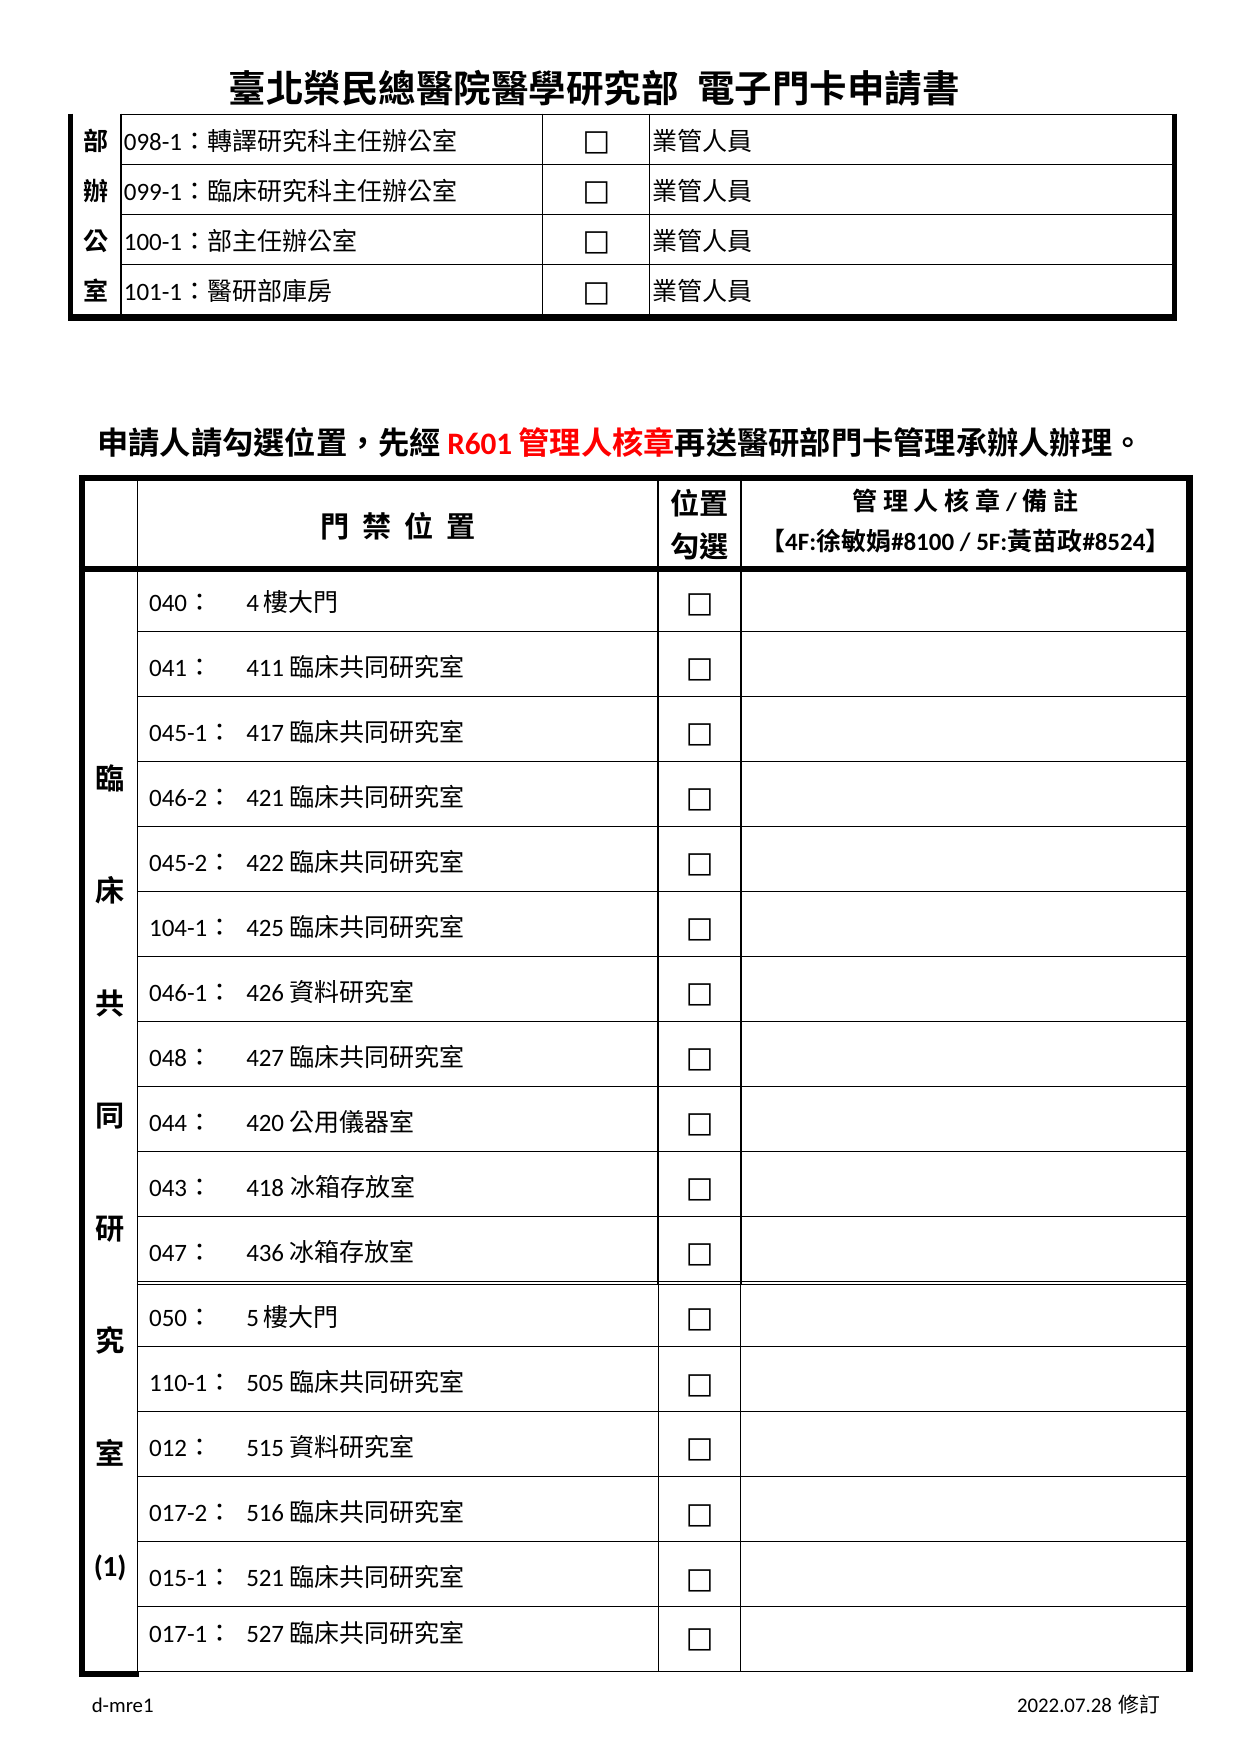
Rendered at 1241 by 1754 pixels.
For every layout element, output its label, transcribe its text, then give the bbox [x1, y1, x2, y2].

table_cell 4樓大門 [235, 572, 657, 631]
table_cell 420公用儀器室 [235, 1087, 657, 1151]
table_cell [741, 1477, 1186, 1541]
table_cell 527臨床共同研究室 [235, 1607, 658, 1671]
table_cell 050： [138, 1285, 235, 1346]
table_cell 臨 床 共 同 研 究 室 (1) [85, 572, 137, 1671]
table_cell 業管人員 [650, 115, 1172, 164]
table_cell [741, 1412, 1186, 1476]
table_cell [741, 1607, 1186, 1671]
table_cell 505臨床共同研究室 [235, 1347, 658, 1411]
table_cell □ [659, 572, 740, 631]
table_header 門 禁 位 置 [138, 481, 657, 566]
table_cell 043： [138, 1152, 235, 1216]
table_cell □ [659, 1542, 740, 1606]
table_cell 室 [73, 264, 120, 314]
table_cell [741, 1285, 1186, 1346]
table_cell [742, 1217, 1186, 1281]
table_cell 業管人員 [650, 165, 1172, 214]
table_cell 047： [138, 1217, 235, 1281]
table_cell 521臨床共同研究室 [235, 1542, 658, 1606]
table_cell 5樓大門 [235, 1285, 658, 1346]
table_cell □ [659, 957, 740, 1021]
table_cell 業管人員 [650, 215, 1172, 264]
table_cell 516臨床共同研究室 [235, 1477, 658, 1541]
table_cell 101-1：醫研部庫房 [122, 265, 542, 314]
table_cell □ [659, 1347, 740, 1411]
table_cell 048： [138, 1022, 235, 1086]
table_cell □ [659, 1477, 740, 1541]
table_cell [742, 1087, 1186, 1151]
table_cell [742, 892, 1186, 956]
table_cell 部 [73, 114, 120, 164]
table_cell 427臨床共同研究室 [235, 1022, 657, 1086]
table_cell 104-1： [138, 892, 235, 956]
table_cell □ [543, 115, 649, 164]
table_cell [742, 957, 1186, 1021]
table_header [85, 481, 137, 566]
table_cell □ [659, 892, 740, 956]
table_cell [742, 1022, 1186, 1086]
table_cell 425臨床共同研究室 [235, 892, 657, 956]
table_cell 422臨床共同研究室 [235, 827, 657, 891]
table_cell □ [543, 165, 649, 214]
table_cell 100-1：部主任辦公室 [122, 215, 542, 264]
table_cell [742, 827, 1186, 891]
table_cell □ [659, 632, 740, 696]
table_cell 041： [138, 632, 235, 696]
table_cell 426資料研究室 [235, 957, 657, 1021]
table_cell [742, 632, 1186, 696]
table_cell 110-1： [138, 1347, 235, 1411]
table_cell 044： [138, 1087, 235, 1151]
table_cell □ [659, 1607, 740, 1671]
table_cell 411臨床共同研究室 [235, 632, 657, 696]
table_cell □ [543, 265, 649, 314]
table_cell 業管人員 [650, 265, 1172, 314]
table_cell □ [659, 1022, 740, 1086]
table_cell 辦 [73, 164, 120, 214]
table_cell 046-2： [138, 762, 235, 826]
table_cell 017-2： [138, 1477, 235, 1541]
table_cell 012： [138, 1412, 235, 1476]
text 申請人請勾選位置，先經R601管理人核章再送醫研部門卡管理承辦人辦理。 [71, 418, 1169, 463]
table_cell 045-1： [138, 697, 235, 761]
table_cell 046-1： [138, 957, 235, 1021]
table_cell 099-1：臨床研究科主任辦公室 [122, 165, 542, 214]
table_cell □ [659, 762, 740, 826]
table_cell □ [659, 697, 740, 761]
table_cell □ [659, 1152, 740, 1216]
table_cell [742, 1152, 1186, 1216]
table_cell □ [659, 1412, 740, 1476]
table_header 位置 勾選 [659, 481, 740, 566]
table_cell [742, 762, 1186, 826]
table_cell [742, 697, 1186, 761]
table_cell □ [659, 1217, 740, 1281]
table_cell □ [659, 1285, 740, 1346]
table_cell 515資料研究室 [235, 1412, 658, 1476]
table_cell [742, 572, 1186, 631]
table_cell 017-1： [138, 1607, 235, 1671]
table_cell 436冰箱存放室 [235, 1217, 657, 1281]
table_cell □ [543, 215, 649, 264]
table_cell 公 [73, 214, 120, 264]
table_cell 015-1： [138, 1542, 235, 1606]
table_cell 040： [138, 572, 235, 631]
table_cell □ [659, 1087, 740, 1151]
table_cell 045-2： [138, 827, 235, 891]
table_cell 421臨床共同研究室 [235, 762, 657, 826]
table_cell 418 冰箱存放室 [235, 1152, 657, 1216]
table_cell 417臨床共同研究室 [235, 697, 657, 761]
table_cell 098-1：轉譯研究科主任辦公室 [122, 115, 542, 164]
table_cell [741, 1542, 1186, 1606]
table_cell □ [659, 827, 740, 891]
table_header 管 理 人 核 章 / 備 註 【4F:徐敏娟#8100 / 5F:黃苗政#8524】 [742, 481, 1186, 566]
table_cell [741, 1347, 1186, 1411]
